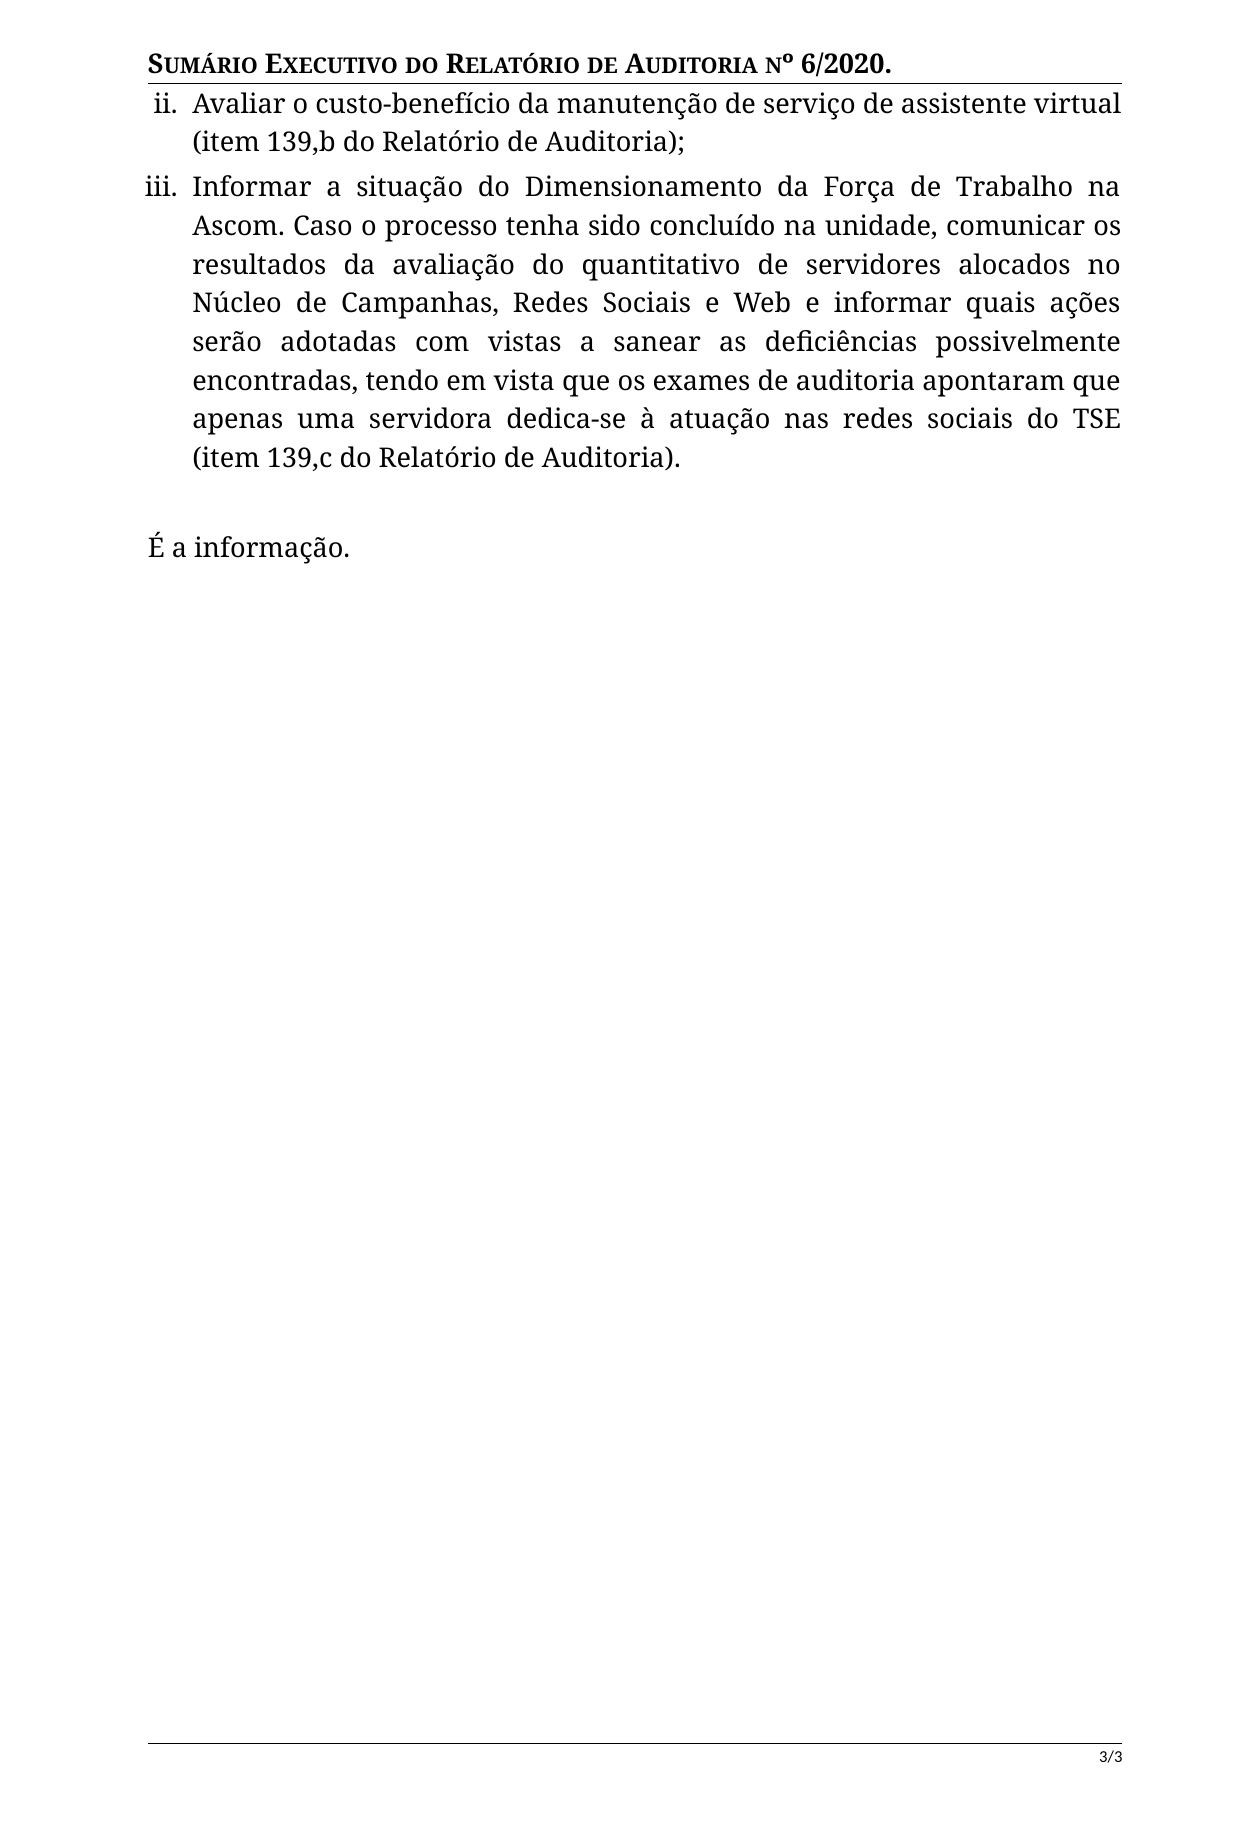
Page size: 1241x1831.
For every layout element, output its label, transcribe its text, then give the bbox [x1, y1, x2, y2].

list Informar a situação do Dimensionamento da Força de Trabalho na Ascom. Caso o processo tenha sido concluído na unidade, comunicar os resultados da avaliação do quantitativo de servidores alocados no Núcleo de Campanhas, Redes Sociais e Web e informar quais ações serão adotadas com vistas a sanear as deficiências possivelmente encontradas, tendo em vista que os exames de auditoria apontaram que apenas uma servidora dedica-se à atuação nas redes sociais do TSE (item 139,c do Relatório de Auditoria). [177, 168, 1122, 475]
list Avaliar o custo-benefício da manutenção de serviço de assistente virtual (item 139,b do Relatório de Auditoria); [177, 84, 1122, 160]
text É a informação. [148, 528, 1122, 565]
